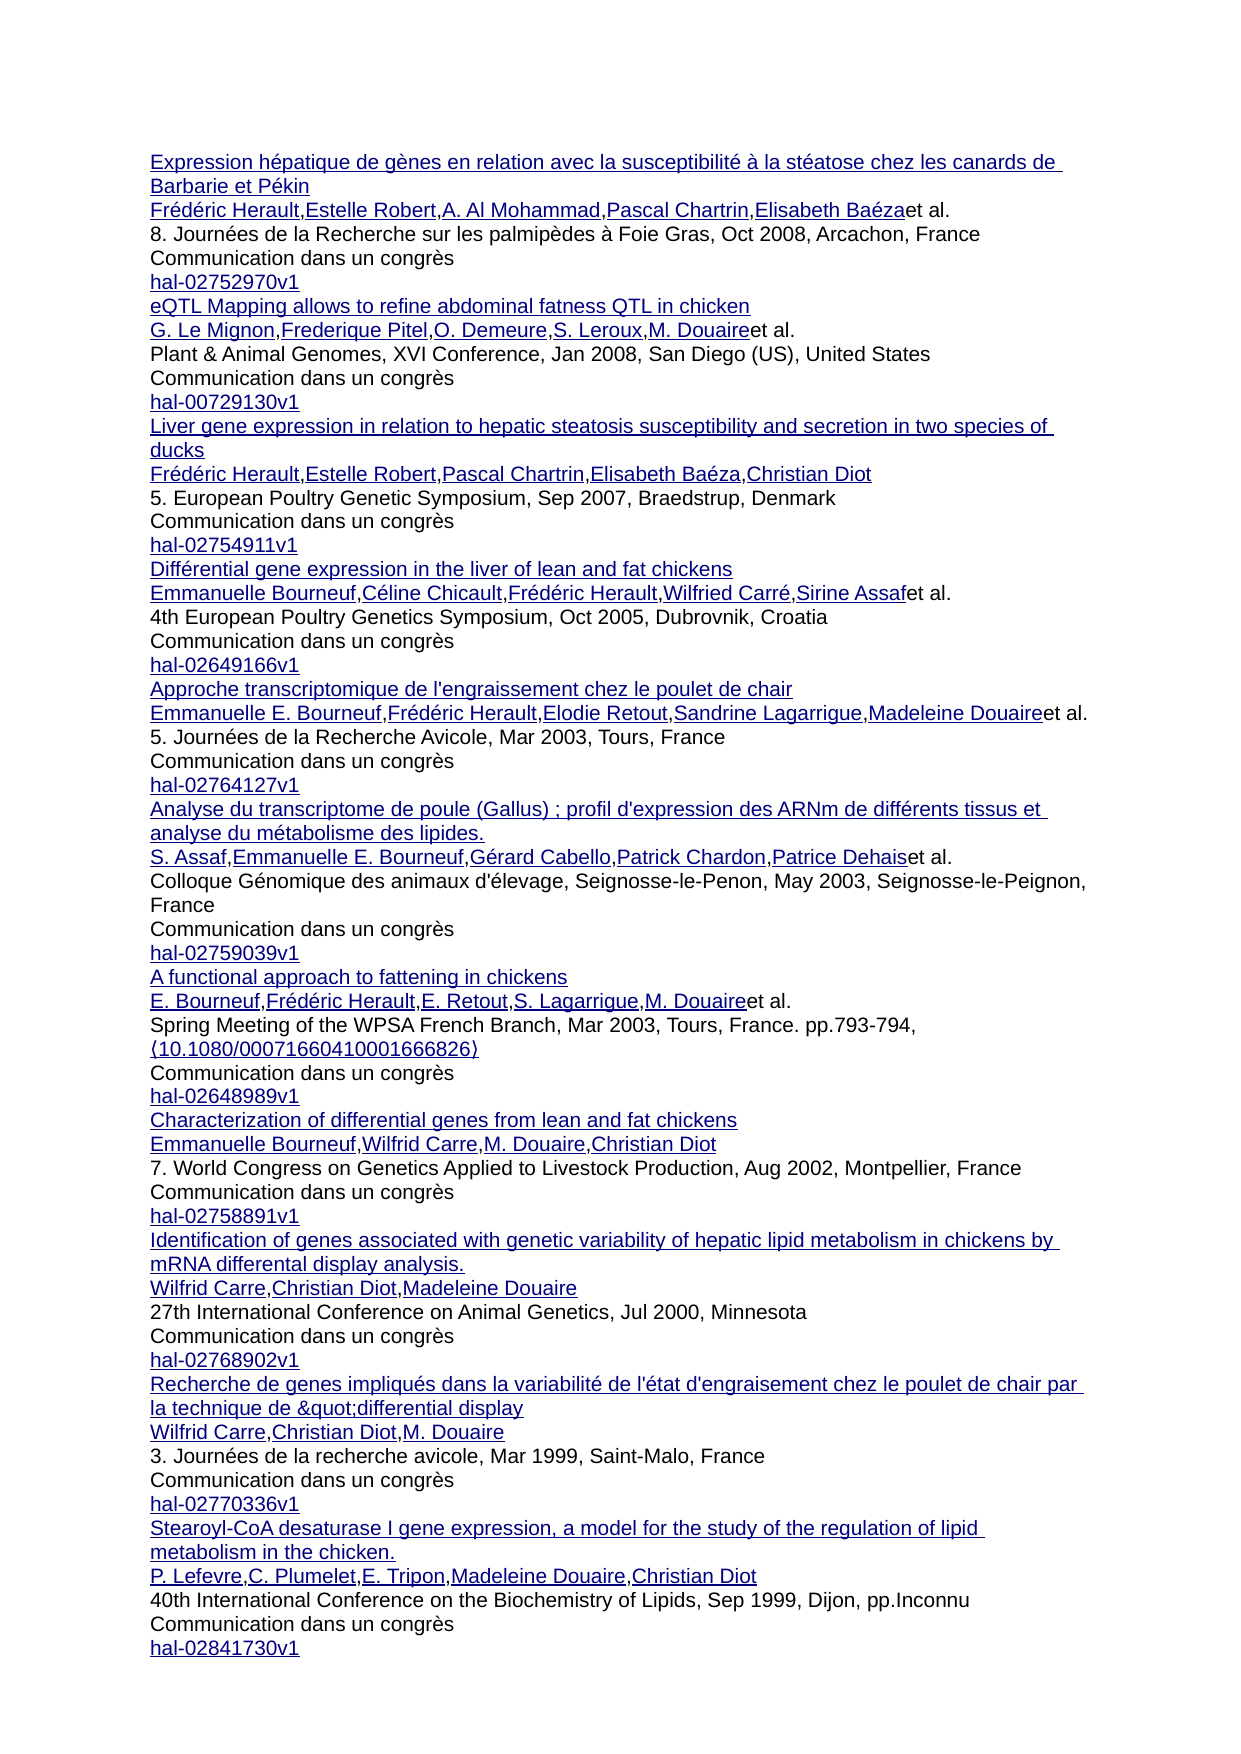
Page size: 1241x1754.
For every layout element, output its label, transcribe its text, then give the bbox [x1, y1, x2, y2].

table_cell Identification of genes associated with genetic variability of hepatic lipid metabolism in chickens by mRNA differental display analysis. Wilfrid Carre,Christian Diot,Madeleine Douaire 27th International Conference on Animal Genetics, Jul 2000, Minnesota Communication dans un congrès hal-02768902v1 [150, 1228, 1090, 1372]
table_cell Liver gene expression in relation to hepatic steatosis susceptibility and secretion in two species of ducks Frédéric Herault,Estelle Robert,Pascal Chartrin,Elisabeth Baéza,Christian Diot 5. European Poultry Genetic Symposium, Sep 2007, Braedstrup, Denmark Communication dans un congrès hal-02754911v1 [150, 414, 1090, 557]
table_cell Characterization of differential genes from lean and fat chickens Emmanuelle Bourneuf,Wilfrid Carre,M. Douaire,Christian Diot 7. World Congress on Genetics Applied to Livestock Production, Aug 2002, Montpellier, France Communication dans un congrès hal-02758891v1 [150, 1108, 1090, 1228]
table_cell Approche transcriptomique de l'engraissement chez le poulet de chair Emmanuelle E. Bourneuf,Frédéric Herault,Elodie Retout,Sandrine Lagarrigue,Madeleine Douaireet al. 5. Journées de la Recherche Avicole, Mar 2003, Tours, France Communication dans un congrès hal-02764127v1 [150, 677, 1090, 797]
table_cell Expression hépatique de gènes en relation avec la susceptibilité à la stéatose chez les canards de Barbarie et Pékin Frédéric Herault,Estelle Robert,A. Al Mohammad,Pascal Chartrin,Elisabeth Baézaet al. 8. Journées de la Recherche sur les palmipèdes à Foie Gras, Oct 2008, Arcachon, France Communication dans un congrès hal-02752970v1 [150, 150, 1090, 294]
table_cell Analyse du transcriptome de poule (Gallus) ; profil d'expression des ARNm de différents tissus et analyse du métabolisme des lipides. S. Assaf,Emmanuelle E. Bourneuf,Gérard Cabello,Patrick Chardon,Patrice Dehaiset al. Colloque Génomique des animaux d'élevage, Seignosse-le-Penon, May 2003, Seignosse-le-Peignon, France Communication dans un congrès hal-02759039v1 [150, 797, 1090, 964]
table_cell Recherche de genes impliqués dans la variabilité de l'état d'engraisement chez le poulet de chair par la technique de &quot;differential display Wilfrid Carre,Christian Diot,M. Douaire 3. Journées de la recherche avicole, Mar 1999, Saint-Malo, France Communication dans un congrès hal-02770336v1 [150, 1372, 1090, 1516]
table_cell Stearoyl-CoA desaturase I gene expression, a model for the study of the regulation of lipid metabolism in the chicken. P. Lefevre,C. Plumelet,E. Tripon,Madeleine Douaire,Christian Diot 40th International Conference on the Biochemistry of Lipids, Sep 1999, Dijon, pp.Inconnu Communication dans un congrès hal-02841730v1 [150, 1516, 1090, 1659]
table_cell A functional approach to fattening in chickens E. Bourneuf,Frédéric Herault,E. Retout,S. Lagarrigue,M. Douaireet al. Spring Meeting of the WPSA French Branch, Mar 2003, Tours, France. pp.793-794, ⟨10.1080/00071660410001666826⟩ Communication dans un congrès hal-02648989v1 [150, 965, 1090, 1108]
table_cell Différential gene expression in the liver of lean and fat chickens Emmanuelle Bourneuf,Céline Chicault,Frédéric Herault,Wilfried Carré,Sirine Assafet al. 4th European Poultry Genetics Symposium, Oct 2005, Dubrovnik, Croatia Communication dans un congrès hal-02649166v1 [150, 557, 1090, 677]
table_cell eQTL Mapping allows to refine abdominal fatness QTL in chicken G. Le Mignon,Frederique Pitel,O. Demeure,S. Leroux,M. Douaireet al. Plant & Animal Genomes, XVI Conference, Jan 2008, San Diego (US), United States Communication dans un congrès hal-00729130v1 [150, 294, 1090, 413]
